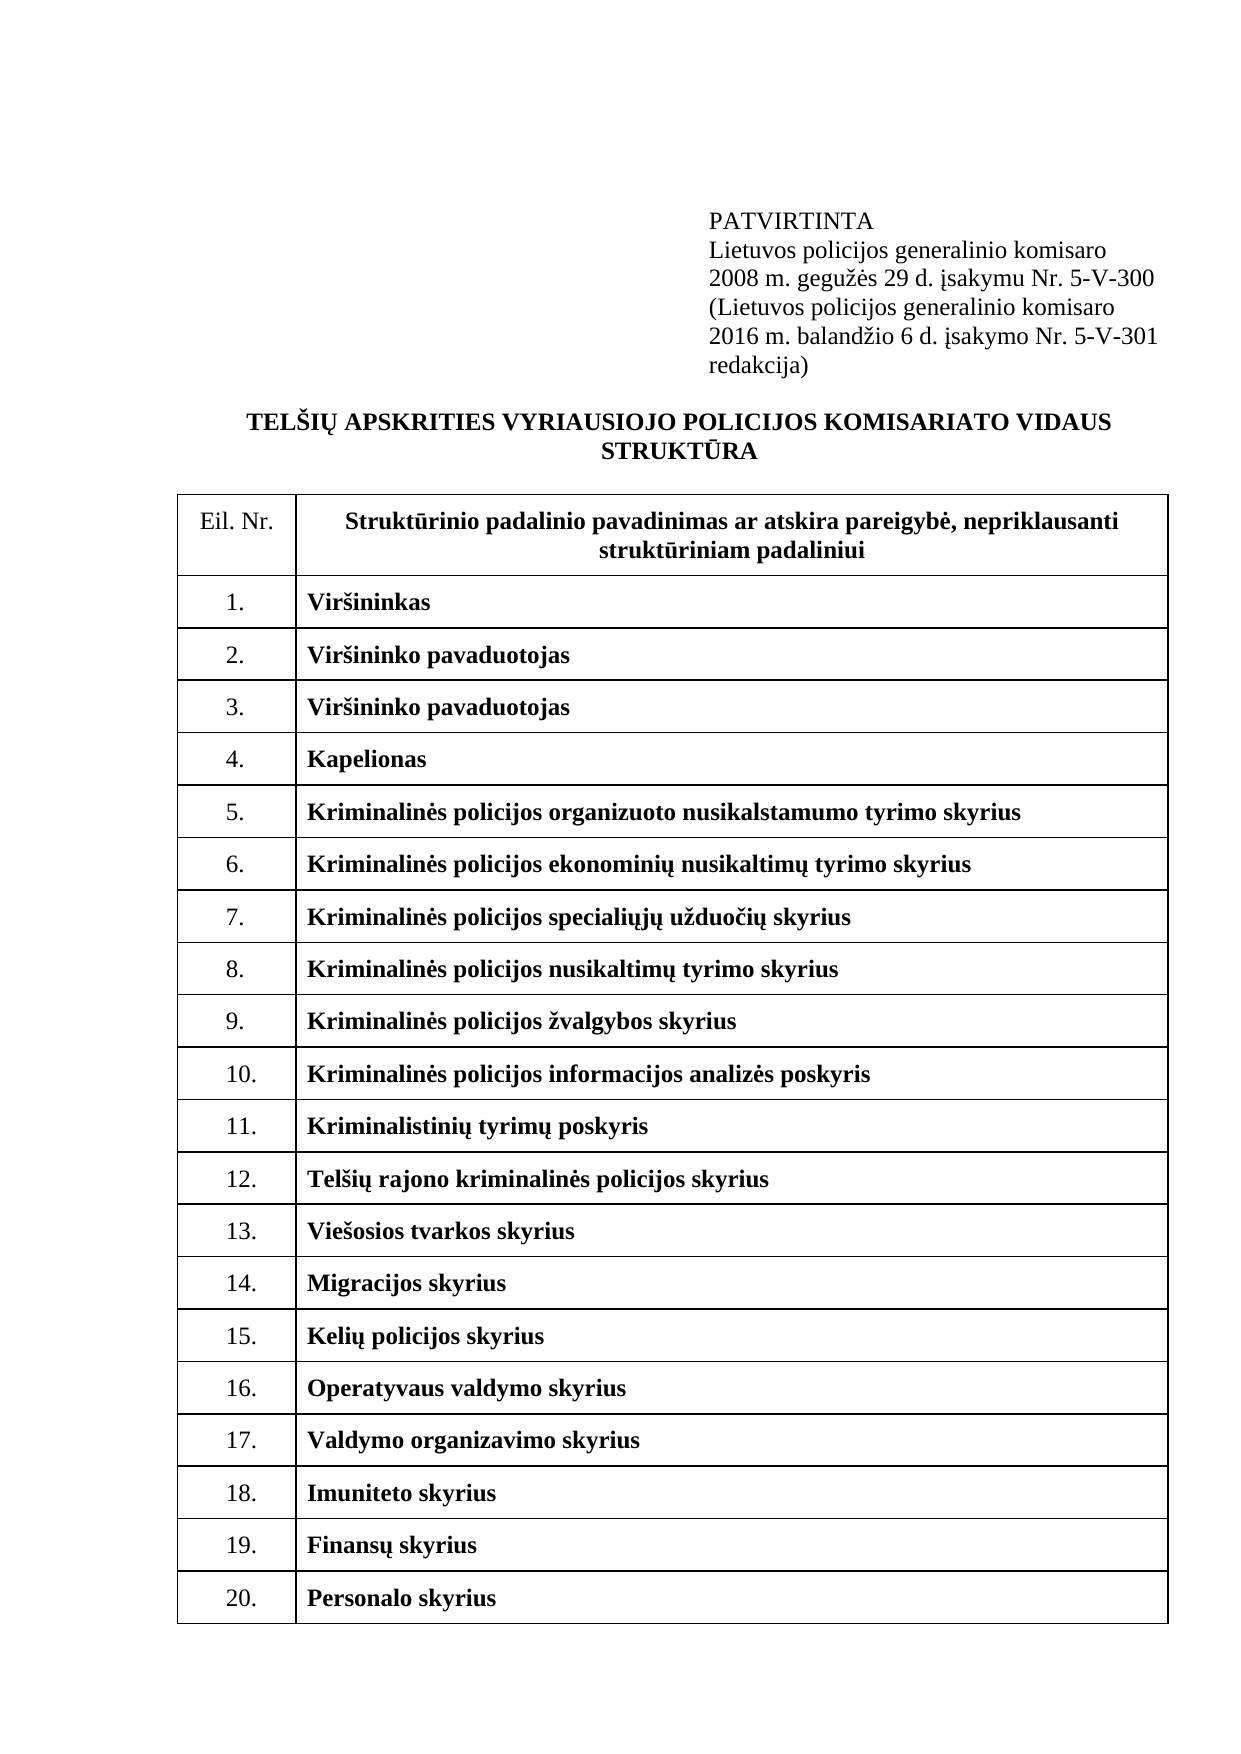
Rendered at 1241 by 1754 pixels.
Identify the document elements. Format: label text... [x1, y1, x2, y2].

table_cell 8. [178, 943, 295, 994]
table_cell 11. [178, 1100, 295, 1151]
table_cell 2. [178, 629, 295, 679]
table_cell 14. [178, 1257, 295, 1308]
table_cell 12. [178, 1153, 295, 1203]
table_cell 9. [178, 995, 295, 1046]
table_cell Finansų skyrius [297, 1519, 1167, 1570]
table_header Struktūrinio padalinio pavadinimas ar atskira pareigybė, nepriklausanti struktūriniam padaliniui [297, 495, 1167, 574]
table_cell Imuniteto skyrius [297, 1467, 1167, 1518]
table_cell Operatyvaus valdymo skyrius [297, 1362, 1167, 1413]
text (Lietuvos policijos generalinio komisaro [709, 292, 1181, 321]
table_cell Kriminalinės policijos informacijos analizės poskyris [297, 1048, 1167, 1098]
table_cell Personalo skyrius [297, 1572, 1167, 1622]
table_cell 18. [178, 1467, 295, 1518]
table_cell Viršininko pavaduotojas [297, 681, 1167, 732]
table_cell Migracijos skyrius [297, 1257, 1167, 1308]
table_cell 6. [178, 838, 295, 889]
table_cell 19. [178, 1519, 295, 1570]
table_cell Telšių rajono kriminalinės policijos skyrius [297, 1153, 1167, 1203]
table_cell Valdymo organizavimo skyrius [297, 1415, 1167, 1465]
text 2016 m. balandžio 6 d. įsakymo Nr. 5-V-301 [709, 321, 1181, 350]
table_cell Viešosios tvarkos skyrius [297, 1205, 1167, 1256]
table_header Eil. Nr. [178, 495, 295, 574]
table_cell 3. [178, 681, 295, 732]
table_cell 17. [178, 1415, 295, 1465]
table_cell 1. [178, 576, 295, 627]
table_cell Kriminalinės policijos specialiųjų užduočių skyrius [297, 891, 1167, 941]
table_cell 10. [178, 1048, 295, 1098]
table_cell 4. [178, 733, 295, 784]
table_cell Kapelionas [297, 733, 1167, 784]
table_cell 20. [178, 1572, 295, 1622]
table_cell 5. [178, 786, 295, 837]
table_cell Viršininkas [297, 576, 1167, 627]
table_cell Viršininko pavaduotojas [297, 629, 1167, 679]
table_cell Kriminalinės policijos nusikaltimų tyrimo skyrius [297, 943, 1167, 994]
table_cell Kelių policijos skyrius [297, 1310, 1167, 1361]
text PATVIRTINTA [709, 206, 1181, 235]
table_cell 7. [178, 891, 295, 941]
table_cell 16. [178, 1362, 295, 1413]
table_cell 15. [178, 1310, 295, 1361]
table_cell Kriminalinės policijos organizuoto nusikalstamumo tyrimo skyrius [297, 786, 1167, 837]
table_cell 13. [178, 1205, 295, 1256]
table_cell Kriminalinės policijos ekonominių nusikaltimų tyrimo skyrius [297, 838, 1167, 889]
text redakcija) [709, 350, 1181, 378]
table_cell Kriminalinės policijos žvalgybos skyrius [297, 995, 1167, 1046]
table_cell Kriminalistinių tyrimų poskyris [297, 1100, 1167, 1151]
text 2008 m. gegužės 29 d. įsakymu Nr. 5-V-300 [709, 263, 1181, 292]
text TELŠIŲ APSKRITIES VYRIAUSIOJO POLICIJOS KOMISARIATO VIDAUS STRUKTŪRA [177, 407, 1181, 465]
text Lietuvos policijos generalinio komisaro [709, 235, 1181, 263]
